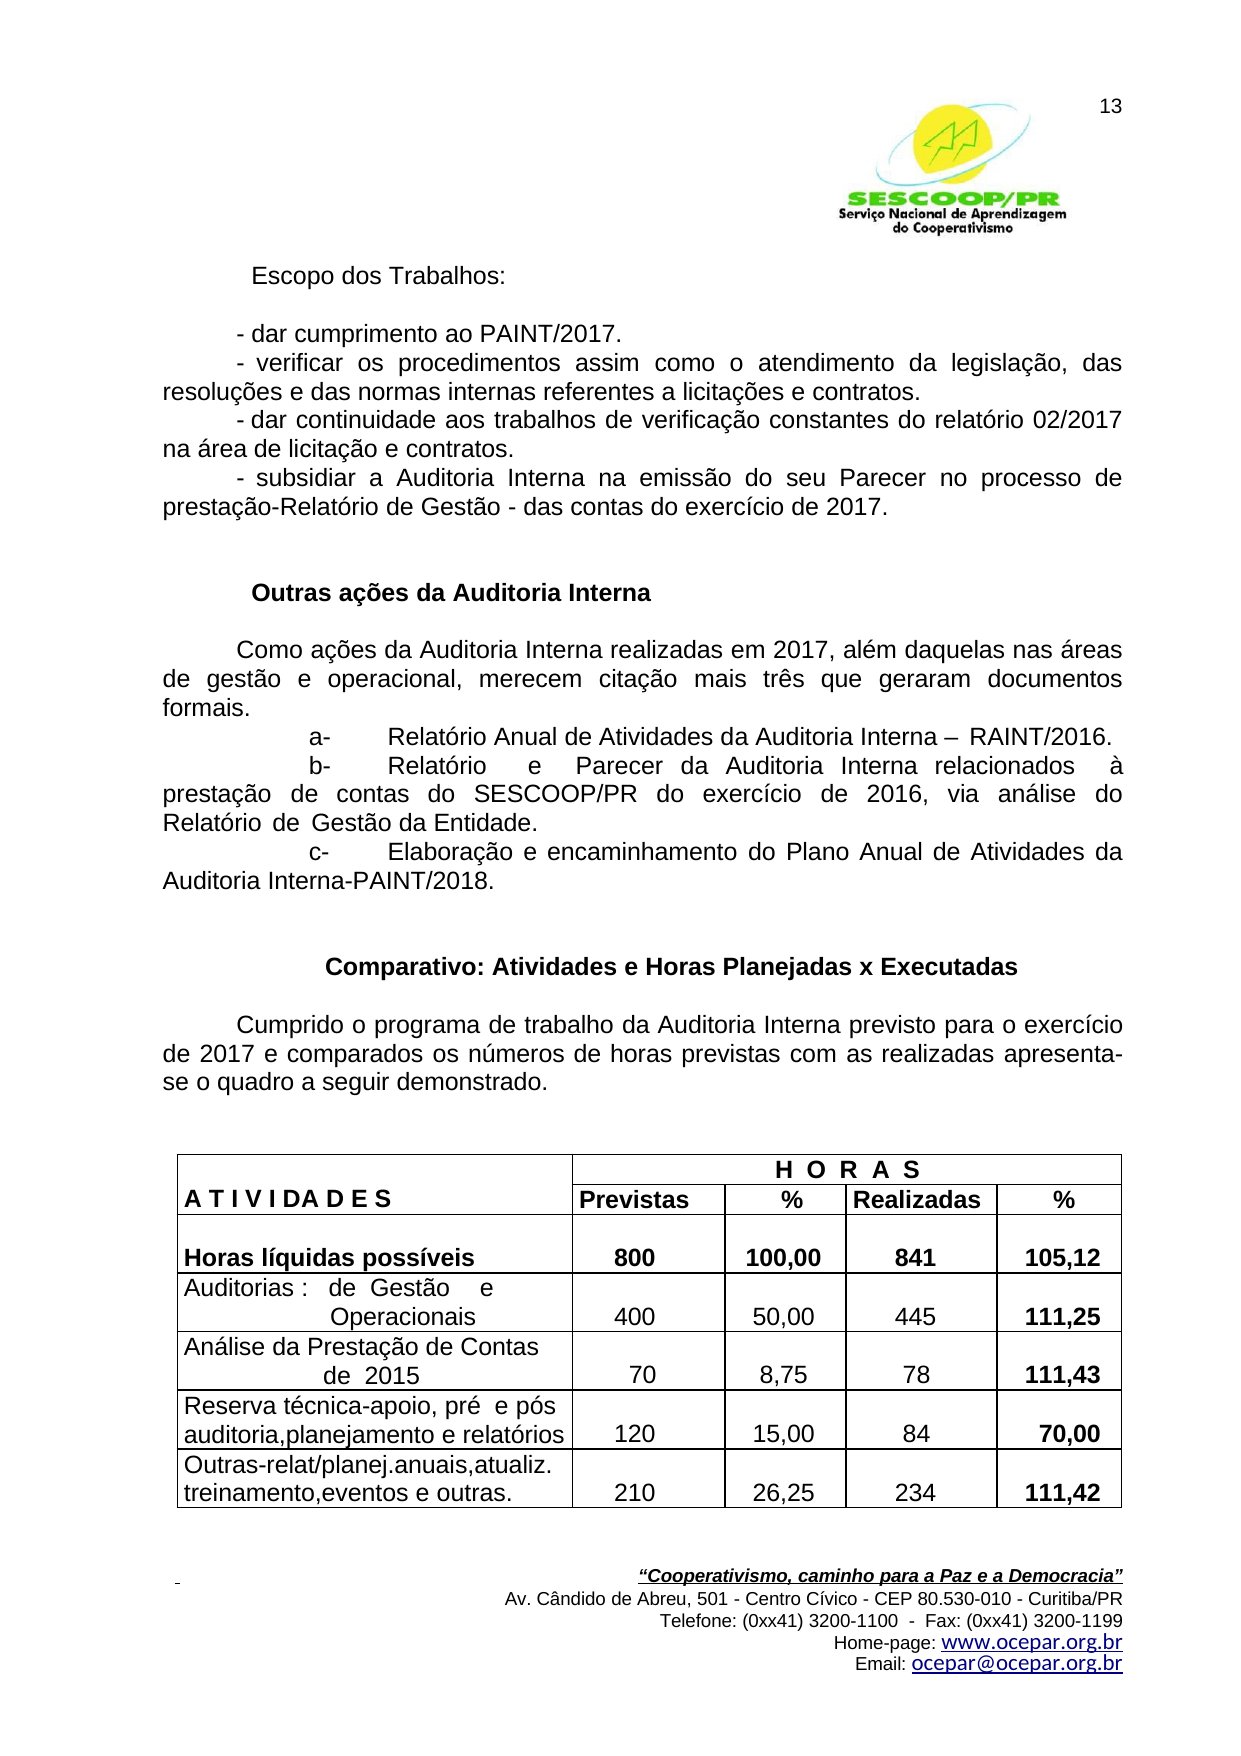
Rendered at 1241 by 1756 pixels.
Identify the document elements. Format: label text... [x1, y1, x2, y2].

list dar continuidade aos trabalhos de verificação constantes do relatório 02/2017 na área de licitação e contratos. [162, 405, 1123, 463]
table_cell 400 [573, 1274, 724, 1331]
list Elaboração e encaminhamento do Plano Anual de Atividades da Auditoria Interna-PAINT/2018. [162, 837, 1123, 895]
table_cell 70 [573, 1332, 724, 1389]
table_header H O R A S [573, 1155, 1121, 1184]
subtitle Outras ações da Auditoria Interna [251, 578, 1134, 607]
table_cell 445 [847, 1274, 996, 1331]
table_cell 120 [573, 1391, 724, 1448]
table_cell 210 [573, 1450, 724, 1507]
table_cell Auditorias : de Gestão e Operacionais [178, 1274, 572, 1331]
table_cell Horas líquidas possíveis [178, 1215, 572, 1272]
table_cell 111,25 [998, 1274, 1121, 1331]
list Relatório e Parecer da Auditoria Interna relacionados à prestação de contas do SESCOOP/PR do exercício de 2016, via análise do Relatório de Gestão da Entidade. [162, 751, 1123, 837]
subtitle Comparativo: Atividades e Horas Planejadas x Executadas [325, 952, 1134, 981]
table_cell 15,00 [726, 1391, 845, 1448]
list Relatório Anual de Atividades da Auditoria Interna – RAINT/2016. [162, 722, 1134, 751]
list subsidiar a Auditoria Interna na emissão do seu Parecer no processo de prestação-Relatório de Gestão - das contas do exercício de 2017. [162, 463, 1123, 520]
table_cell 105,12 [998, 1215, 1121, 1272]
text Escopo dos Trabalhos: [251, 261, 1134, 290]
table_cell 84 [847, 1391, 996, 1448]
table_cell Realizadas [847, 1185, 996, 1214]
table_cell 800 [573, 1215, 724, 1272]
table_cell 8,75 [726, 1332, 845, 1389]
table_cell 111,43 [998, 1332, 1121, 1389]
table_cell % [726, 1185, 845, 1214]
table_cell 78 [847, 1332, 996, 1389]
table_cell 70,00 [998, 1391, 1121, 1448]
text Cumprido o programa de trabalho da Auditoria Interna previsto para o exercício de 2017 e comparados os números de horas previstas com as realizadas apresenta- se o quadro a seguir demonstrado. [162, 1010, 1124, 1096]
table_cell 111,42 [998, 1450, 1121, 1507]
table_cell 234 [847, 1450, 996, 1507]
table_cell % [998, 1185, 1121, 1214]
table_cell 100,00 [726, 1215, 845, 1272]
list dar cumprimento ao PAINT/2017. [162, 319, 1134, 348]
table_cell 50,00 [726, 1274, 845, 1331]
text Como ações da Auditoria Interna realizadas em 2017, além daquelas nas áreas de gestão e operacional, merecem citação mais três que geraram documentos formais. [162, 635, 1123, 722]
table_cell Reserva técnica-apoio, pré e pós auditoria,planejamento e relatórios [178, 1391, 572, 1448]
table_cell 841 [847, 1215, 996, 1272]
table_cell Outras-relat/planej.anuais,atualiz. treinamento,eventos e outras. [178, 1450, 572, 1507]
table_cell 26,25 [726, 1450, 845, 1507]
table_cell Previstas [573, 1185, 724, 1214]
table_cell Análise da Prestação de Contas de 2015 [178, 1332, 572, 1389]
list verificar os procedimentos assim como o atendimento da legislação, das resoluções e das normas internas referentes a licitações e contratos. [162, 348, 1122, 405]
table_header A T I V I DA D E S [178, 1155, 572, 1214]
